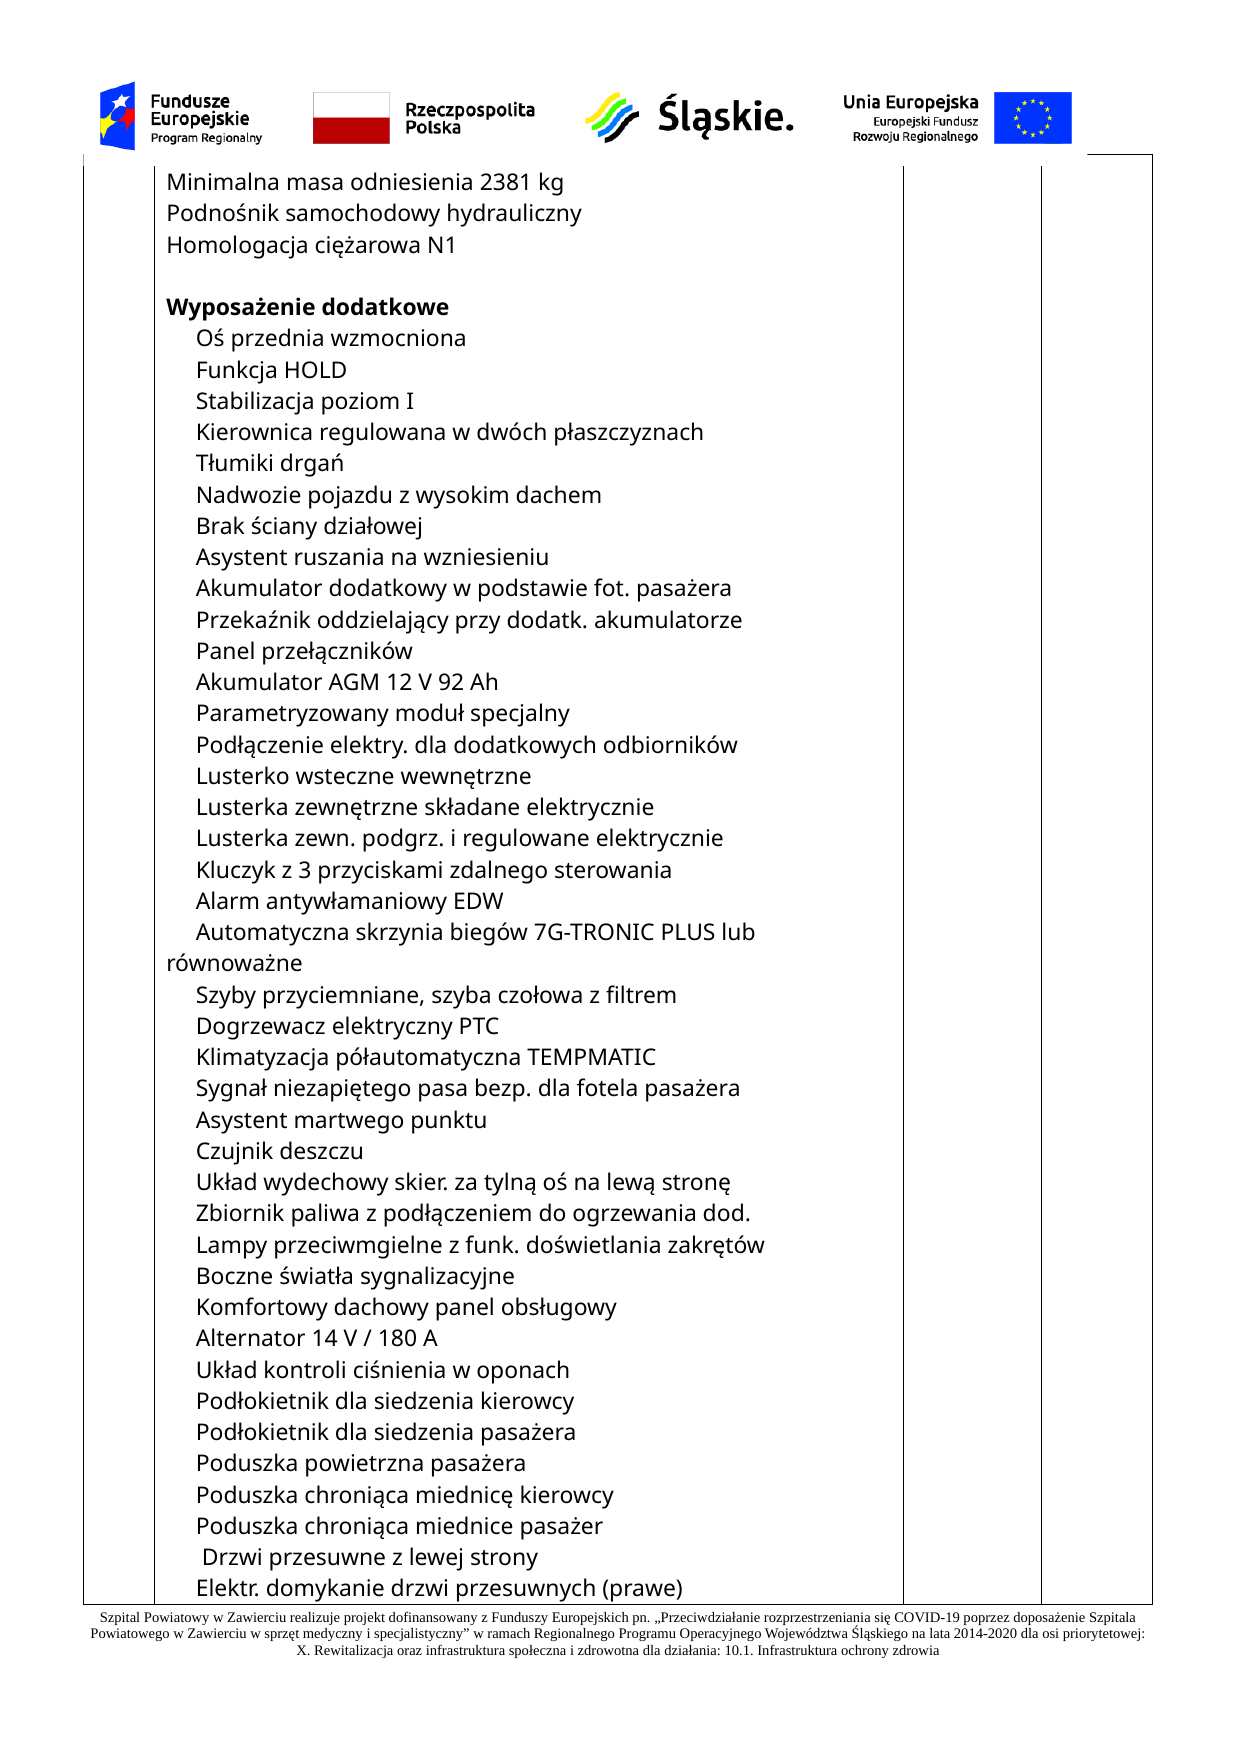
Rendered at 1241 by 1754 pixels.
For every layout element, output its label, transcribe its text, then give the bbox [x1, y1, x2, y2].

table_cell Wyposażenie Przełożenie przekładni głównej i = 3,692 Kod sterujący pojazdu Radio cyfrowe (DAB) Radio Włącznik główny instalacji elektrycznej Ułatwienie rozruchu System połączenia alarmowego Półka nad przednią szybą Dwa uchwyty na kubki Schowek pod deską rozdzielczą Szybkościomierz ze skalą w kilometrach Sygnał niezapiętego pasa bezpieczeństwa w fotelu kierowcy Wskaźnik temperatury zewnętrznej Asystent bocznego wiatru Moduł komunikacyjny z kartą SIM Zbiornik paliwa minimum 71 litrów Filtr paliwa z separatorem wody Automatyczny układ włączania świateł Trzecie światło hamowania Adaptacyjne światła stop Wzmocnienie podłużnicy Mocowanie koła zapasowego pod końcem ramy Opony Ogumienie 235/65 R16 C lub równoważne Opony letnie Opony o zmniejszonym oporze toczenia Obręcze stalowe 6,5 J x 16 Poduszka powietrzna kierowcy Drzwi przesuwne z prawej strony Tapicerka czarna w kabinie medycznym zmywalna umożliwiająca dezynfekcję. Tabliczki i dokumentacja w języku polskim Minimalna masa odniesienia 2381 kg Podnośnik samochodowy hydrauliczny Homologacja ciężarowa N1 Wyposażenie dodatkowe Oś przednia wzmocniona Funkcja HOLD Stabilizacja poziom I Kierownica regulowana w dwóch płaszczyznach Tłumiki drgań Nadwozie pojazdu z wysokim dachem Brak ściany działowej Asystent ruszania na wzniesieniu Akumulator dodatkowy w podstawie fot. pasażera Przekaźnik oddzielający przy dodatk. akumulatorze Panel przełączników Akumulator AGM 12 V 92 Ah Parametryzowany moduł specjalny Podłączenie elektry. dla dodatkowych odbiorników Lusterko wsteczne wewnętrzne Lusterka zewnętrzne składane elektrycznie Lusterka zewn. podgrz. i regulowane elektrycznie Kluczyk z 3 przyciskami zdalnego sterowania Alarm antywłamaniowy EDW Automatyczna skrzynia biegów 7G-TRONIC PLUS lub równoważne Szyby przyciemniane, szyba czołowa z filtrem Dogrzewacz elektryczny PTC Klimatyzacja półautomatyczna TEMPMATIC Sygnał niezapiętego pasa bezp. dla fotela pasażera Asystent martwego punktu Czujnik deszczu Układ wydechowy skier. za tylną oś na lewą stronę Zbiornik paliwa z podłączeniem do ogrzewania dod. Lampy przeciwmgielne z funk. doświetlania zakrętów Boczne światła sygnalizacyjne Komfortowy dachowy panel obsługowy Alternator 14 V / 180 A Układ kontroli ciśnienia w oponach Podłokietnik dla siedzenia kierowcy Podłokietnik dla siedzenia pasażera Poduszka powietrzna pasażera Poduszka chroniąca miednicę kierowcy Poduszka chroniąca miednice pasażer Drzwi przesuwne z lewej strony Elektr. domykanie drzwi przesuwnych (prawe) Elektr. domykanie drzwi przesuwnych (lewe) Dywaniki podłogowe Kieszeń siatkowa w drzwiach dwuskrzydłowych Okno odsuwane w ścianie/drzwiach przesuwnych, prawe Drzwi tylne dwuskrzydłowe 270 stopni Okno w drzwiach tylnych Stopień z tyłu pojazdu [155, 166, 903, 1603]
table_cell [84, 166, 154, 1603]
picture [83, 65, 1088, 166]
table_cell [904, 166, 1041, 1603]
table_cell [1042, 155, 1152, 1603]
